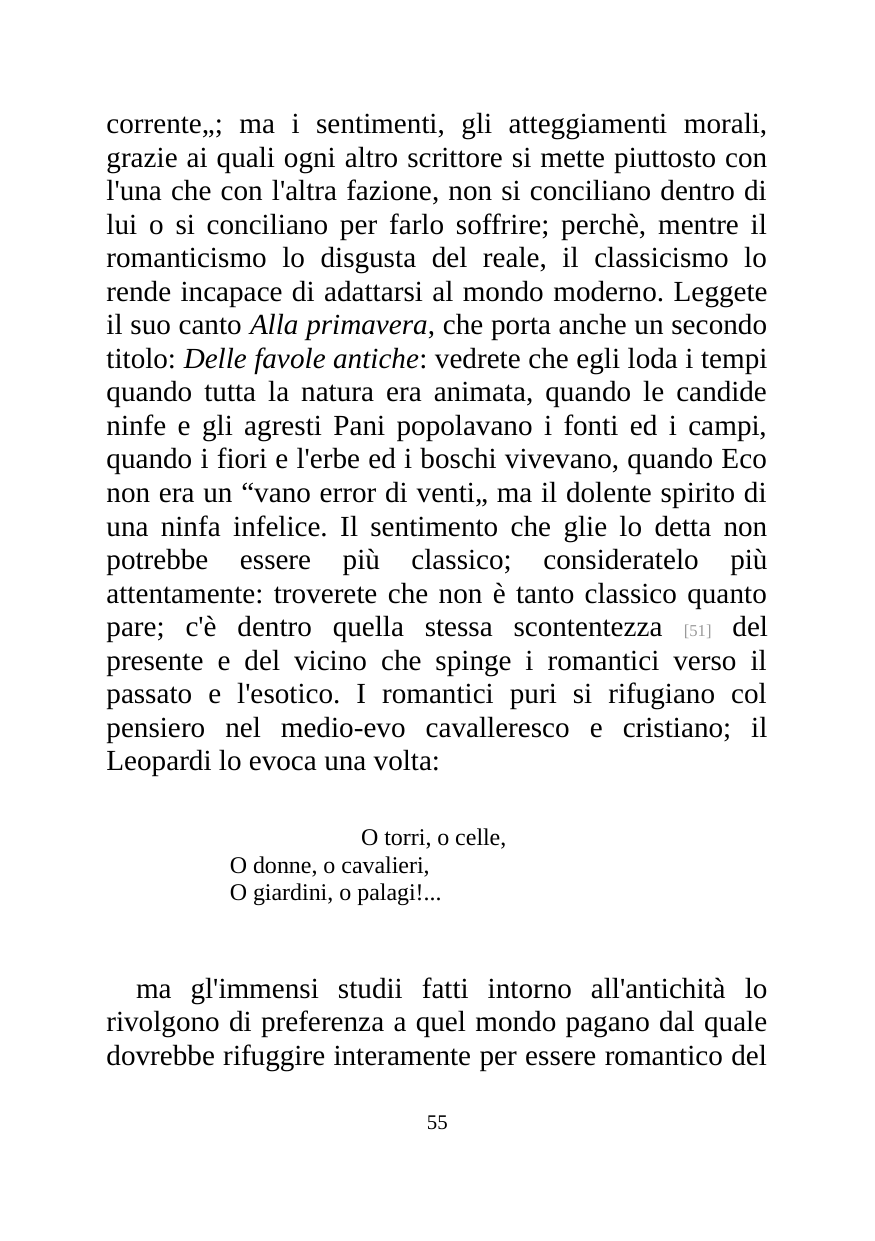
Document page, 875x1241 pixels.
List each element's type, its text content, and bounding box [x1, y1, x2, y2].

text ma gl'immensi studii fatti intorno all'antichità lo rivolgono di preferenza a quel mondo pagano dal quale dovrebbe rifuggire interamente per essere romantico del [106, 971, 768, 1072]
text O giardini, o palagi!... [200, 878, 768, 906]
text O donne, o cavalieri, [200, 851, 768, 878]
text O torri, o celle, [331, 823, 768, 851]
text corrente„; ma i sentimenti, gli atteggiamenti morali, grazie ai quali ogni altro scrittore si mette piuttosto con l'una che con l'altra fazione, non si conciliano dentro di lui o si conciliano per farlo soffrire; perchè, mentre il romanticismo lo disgusta del reale, il classicismo lo rende incapace di adattarsi al mondo moderno. Leggete il suo canto Alla primavera, che porta anche un secondo titolo: Delle favole antiche: vedrete che egli loda i tempi quando tutta la natura era animata, quando le candide ninfe e gli agresti Pani popolavano i fonti ed i campi, quando i fiori e l'erbe ed i boschi vivevano, quando Eco non era un “vano error di venti„ ma il dolente spirito di una ninfa infelice. Il sentimento che glie lo detta non potrebbe essere più classico; consideratelo più attentamente: troverete che non è tanto classico quanto pare; c'è dentro quella stessa scontentezza [51] del presente e del vicino che spinge i romantici verso il passato e l'esotico. I romantici puri si rifugiano col pensiero nel medio-evo cavalleresco e cristiano; il Leopardi lo evoca una volta: [106, 106, 768, 777]
